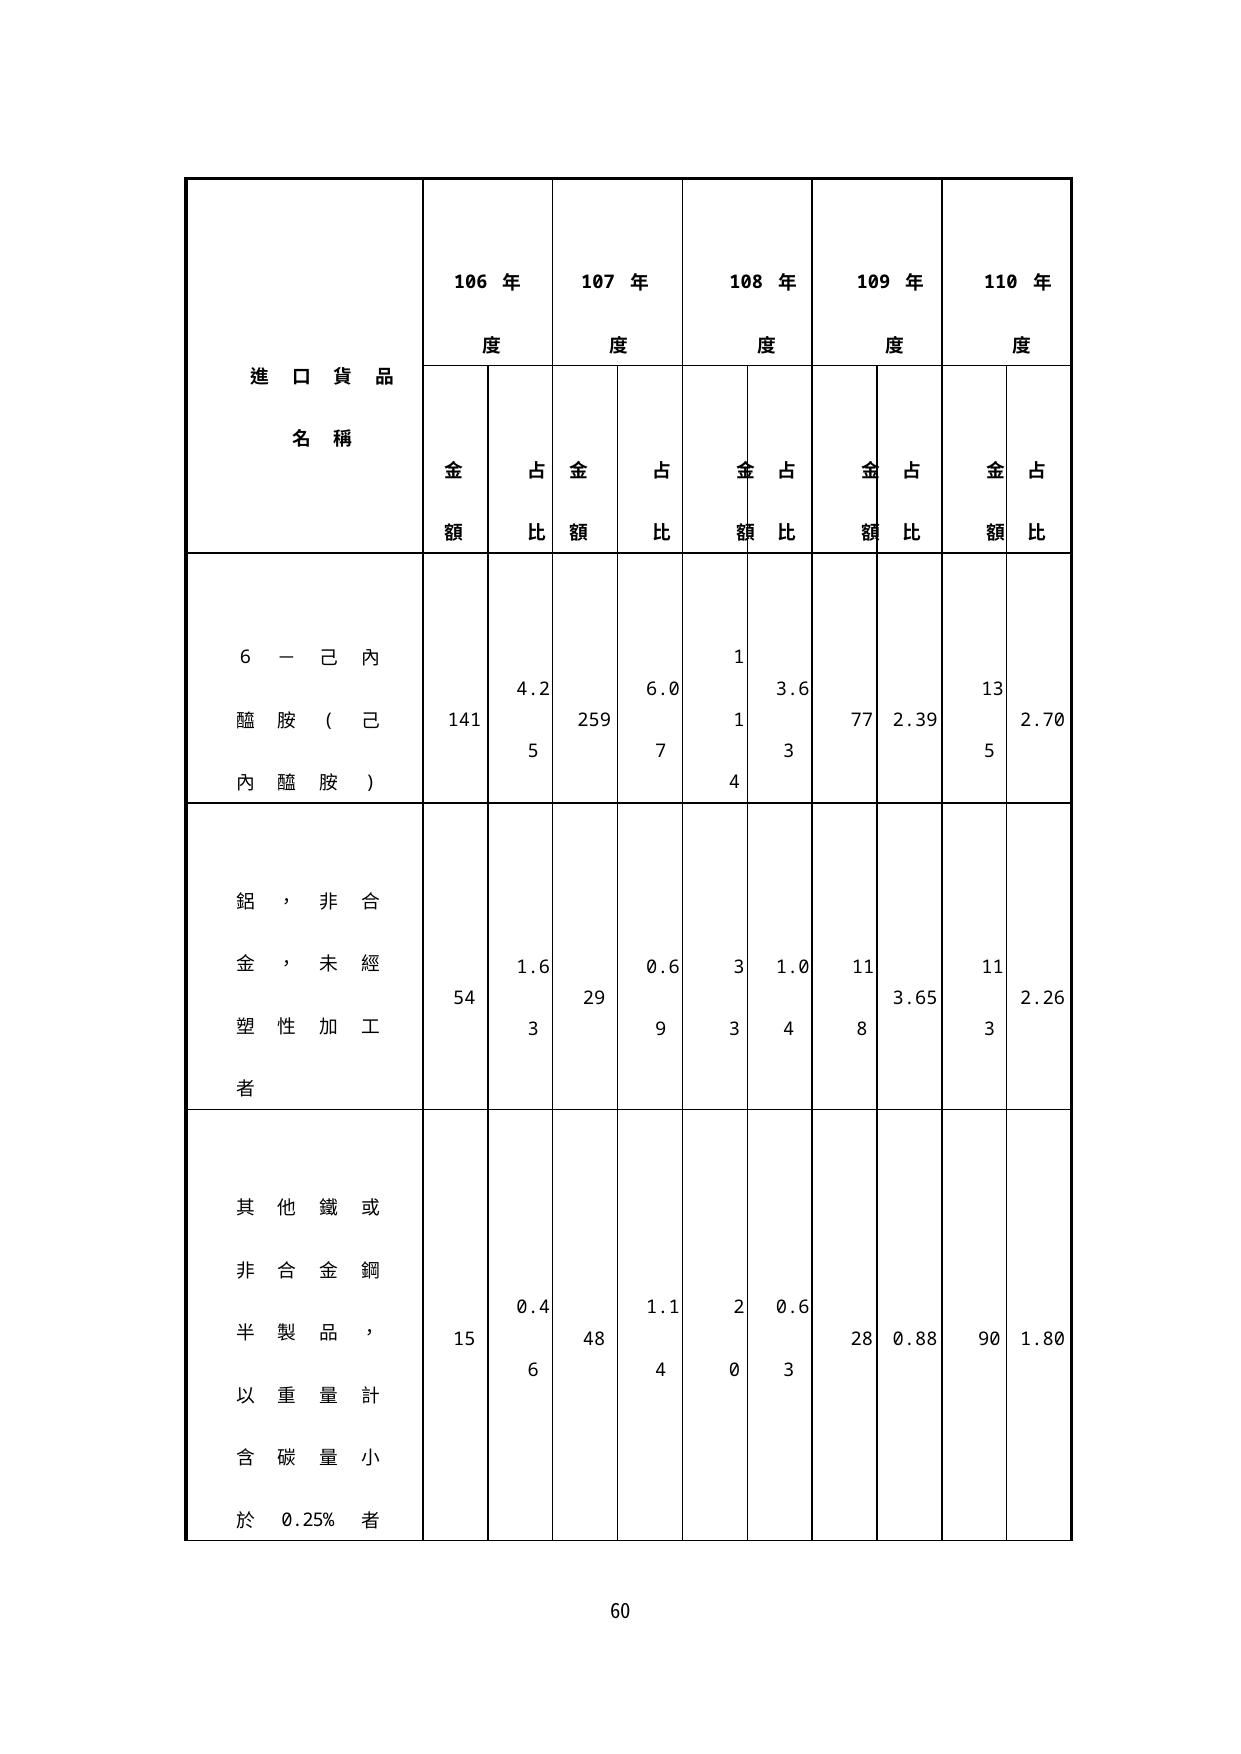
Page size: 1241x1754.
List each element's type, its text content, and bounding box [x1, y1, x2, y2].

table_cell 0.63 [748, 1110, 811, 1540]
table_cell 114 [683, 554, 747, 802]
table_cell 金額 [424, 366, 487, 552]
table_cell 1.63 [489, 804, 552, 1108]
table_cell 29 [553, 804, 617, 1108]
table_cell 0.88 [878, 1110, 941, 1540]
table_cell 鋁，非合金，未經塑性加工者 [188, 804, 422, 1108]
table_cell 3.65 [878, 804, 941, 1108]
table_cell 6－己內醯胺(己內醯胺) [188, 554, 422, 802]
table_cell 118 [813, 804, 876, 1108]
table_cell 1.14 [618, 1110, 682, 1540]
table_header 106年度 [424, 180, 552, 365]
table_cell 20 [683, 1110, 747, 1540]
table_cell 占比 [878, 366, 941, 552]
table_header 108年度 [683, 180, 811, 365]
table_cell 4.25 [489, 554, 552, 802]
table_cell 54 [424, 804, 487, 1108]
table_cell 金額 [683, 366, 747, 552]
table_cell 0.46 [489, 1110, 552, 1540]
table_cell 28 [813, 1110, 876, 1540]
table_cell 15 [424, 1110, 487, 1540]
table_cell 其他鐵或非合金鋼半製品，以重量計含碳量小於0.25%者 [188, 1110, 422, 1540]
table_cell 259 [553, 554, 617, 802]
table_cell 1.04 [748, 804, 811, 1108]
table_cell 2.39 [878, 554, 941, 802]
table_cell 0.69 [618, 804, 682, 1108]
table_cell 113 [943, 804, 1006, 1108]
table_cell 141 [424, 554, 487, 802]
table_header 107年度 [553, 180, 682, 365]
table_cell 占比 [618, 366, 682, 552]
table_cell 金額 [813, 366, 876, 552]
table_cell 占比 [489, 366, 552, 552]
table_header 進口貨品名稱 [188, 180, 422, 552]
table_cell 2.70 [1007, 554, 1070, 802]
table_cell 3.63 [748, 554, 811, 802]
table_cell 占比 [1007, 366, 1070, 552]
table_cell 金額 [553, 366, 617, 552]
table_cell 金額 [943, 366, 1006, 552]
table_header 109年度 [813, 180, 941, 365]
table_cell 77 [813, 554, 876, 802]
table_cell 1.80 [1007, 1110, 1070, 1540]
table_header 110年度 [943, 180, 1070, 365]
table_cell 135 [943, 554, 1006, 802]
table_cell 33 [683, 804, 747, 1108]
table_cell 占比 [748, 366, 811, 552]
table_cell 90 [943, 1110, 1006, 1540]
table_cell 2.26 [1007, 804, 1070, 1108]
table_cell 6.07 [618, 554, 682, 802]
table_cell 48 [553, 1110, 617, 1540]
